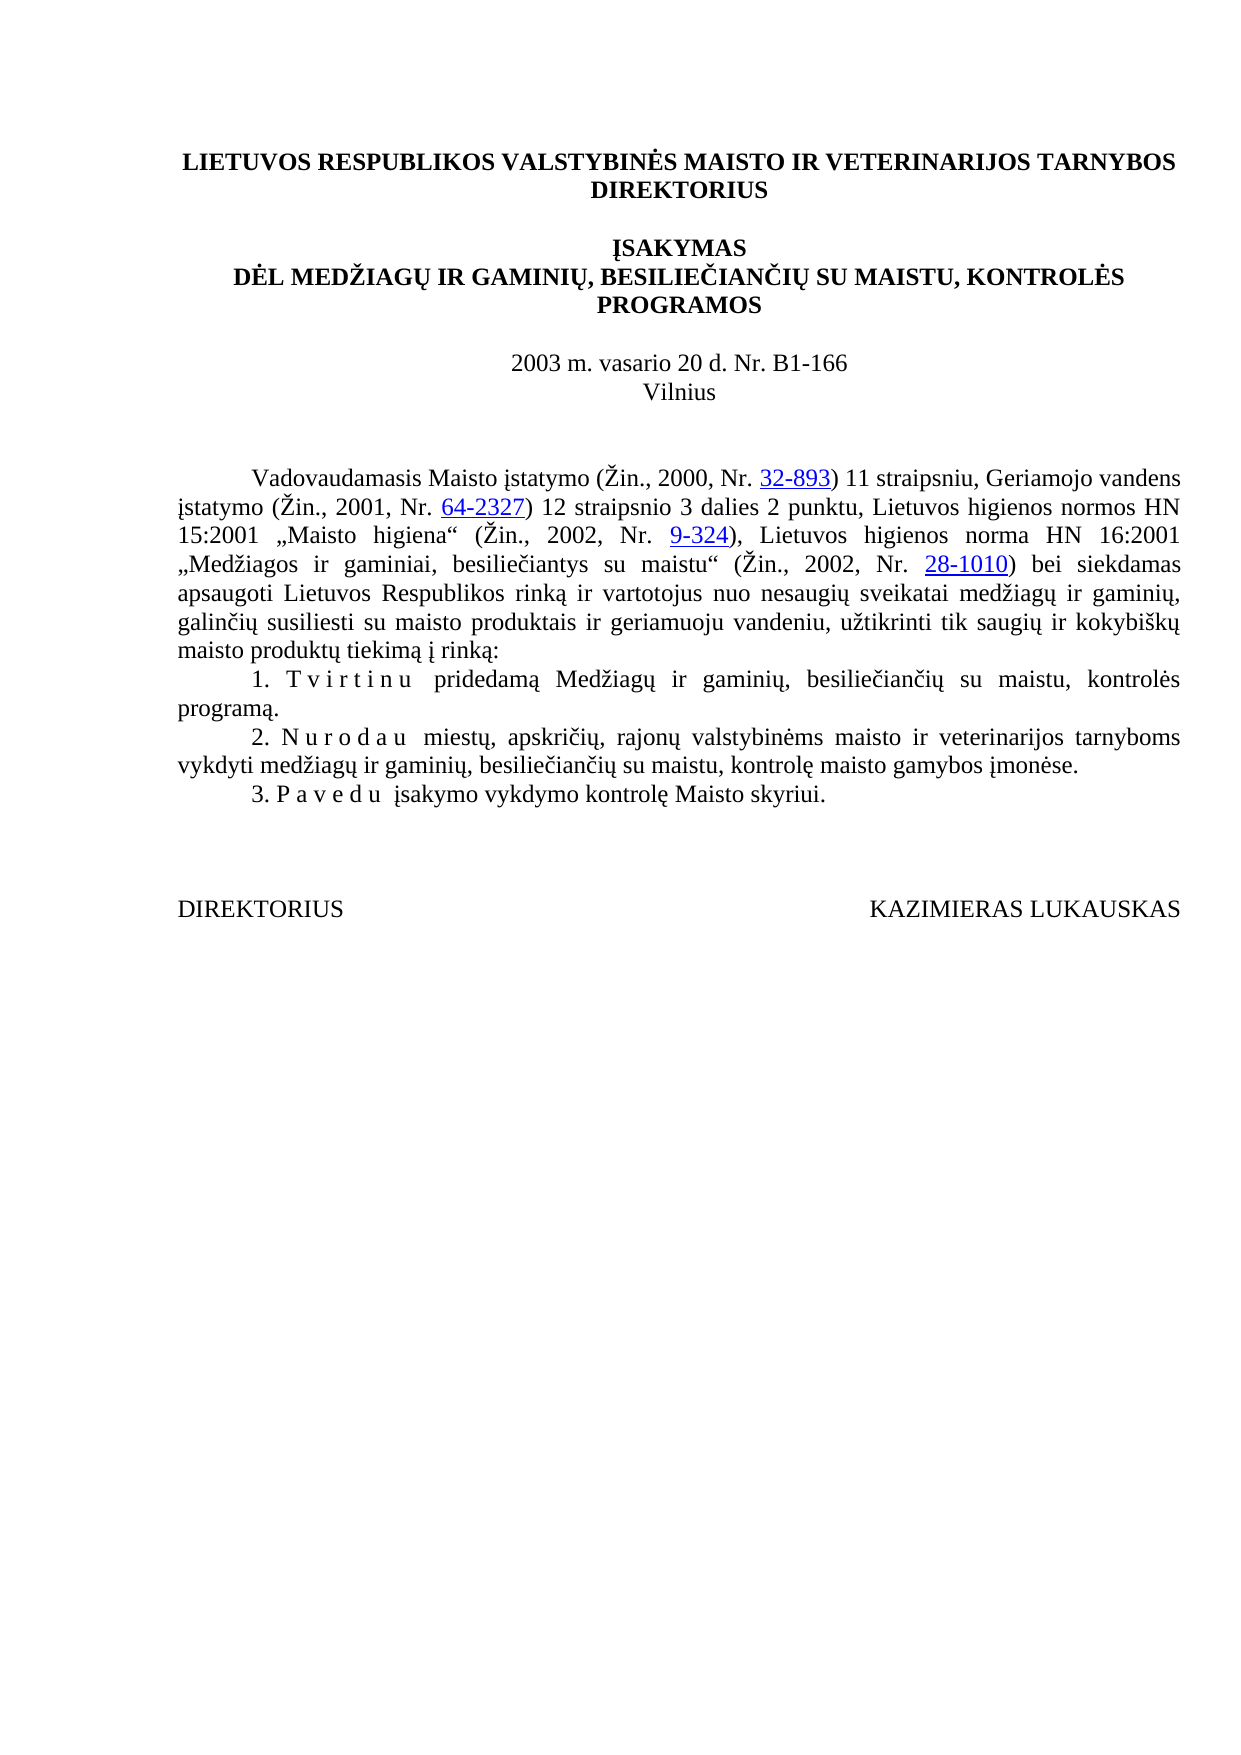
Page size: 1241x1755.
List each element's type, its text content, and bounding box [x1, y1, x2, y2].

text 3. Pavedu įsakymo vykdymo kontrolę Maisto skyriui. [177, 779, 1181, 808]
text DIREKTORIUS KAZIMIERAS LUKAUSKAS [177, 894, 1181, 923]
text 1. Tvirtinu pridedamą Medžiagų ir gaminių, besiliečiančių su maistu, kontrolės programą. [177, 664, 1181, 722]
text Vilnius [177, 377, 1181, 406]
text LIETUVOS RESPUBLIKOS VALSTYBINĖS MAISTO IR VETERINARIJOS TARNYBOS DIREKTORIUS [177, 147, 1181, 204]
text 2003 m. vasario 20 d. Nr. B1-166 [177, 348, 1181, 377]
text DĖL MEDŽIAGŲ IR GAMINIŲ, BESILIEČIANČIŲ SU MAISTU, KONTROLĖS PROGRAMOS [177, 262, 1181, 319]
text 2. Nurodau miestų, apskričių, rajonų valstybinėms maisto ir veterinarijos tarnyboms vykdyti medžiagų ir gaminių, besiliečiančių su maistu, kontrolę maisto gamybos įmonėse. [177, 722, 1181, 779]
text Vadovaudamasis Maisto įstatymo (Žin., 2000, Nr. 32-893) 11 straipsniu, Geriamojo vandens įstatymo (Žin., 2001, Nr. 64-2327) 12 straipsnio 3 dalies 2 punktu, Lietuvos higienos normos HN 15:2001 „Maisto higiena“ (Žin., 2002, Nr. 9-324), Lietuvos higienos norma HN 16:2001 „Medžiagos ir gaminiai, besiliečiantys su maistu“ (Žin., 2002, Nr. 28-1010) bei siekdamas apsaugoti Lietuvos Respublikos rinką ir vartotojus nuo nesaugių sveikatai medžiagų ir gaminių, galinčių susiliesti su maisto produktais ir geriamuoju vandeniu, užtikrinti tik saugių ir kokybiškų maisto produktų tiekimą į rinką: [177, 463, 1181, 664]
text ĮSAKYMAS [177, 233, 1181, 262]
